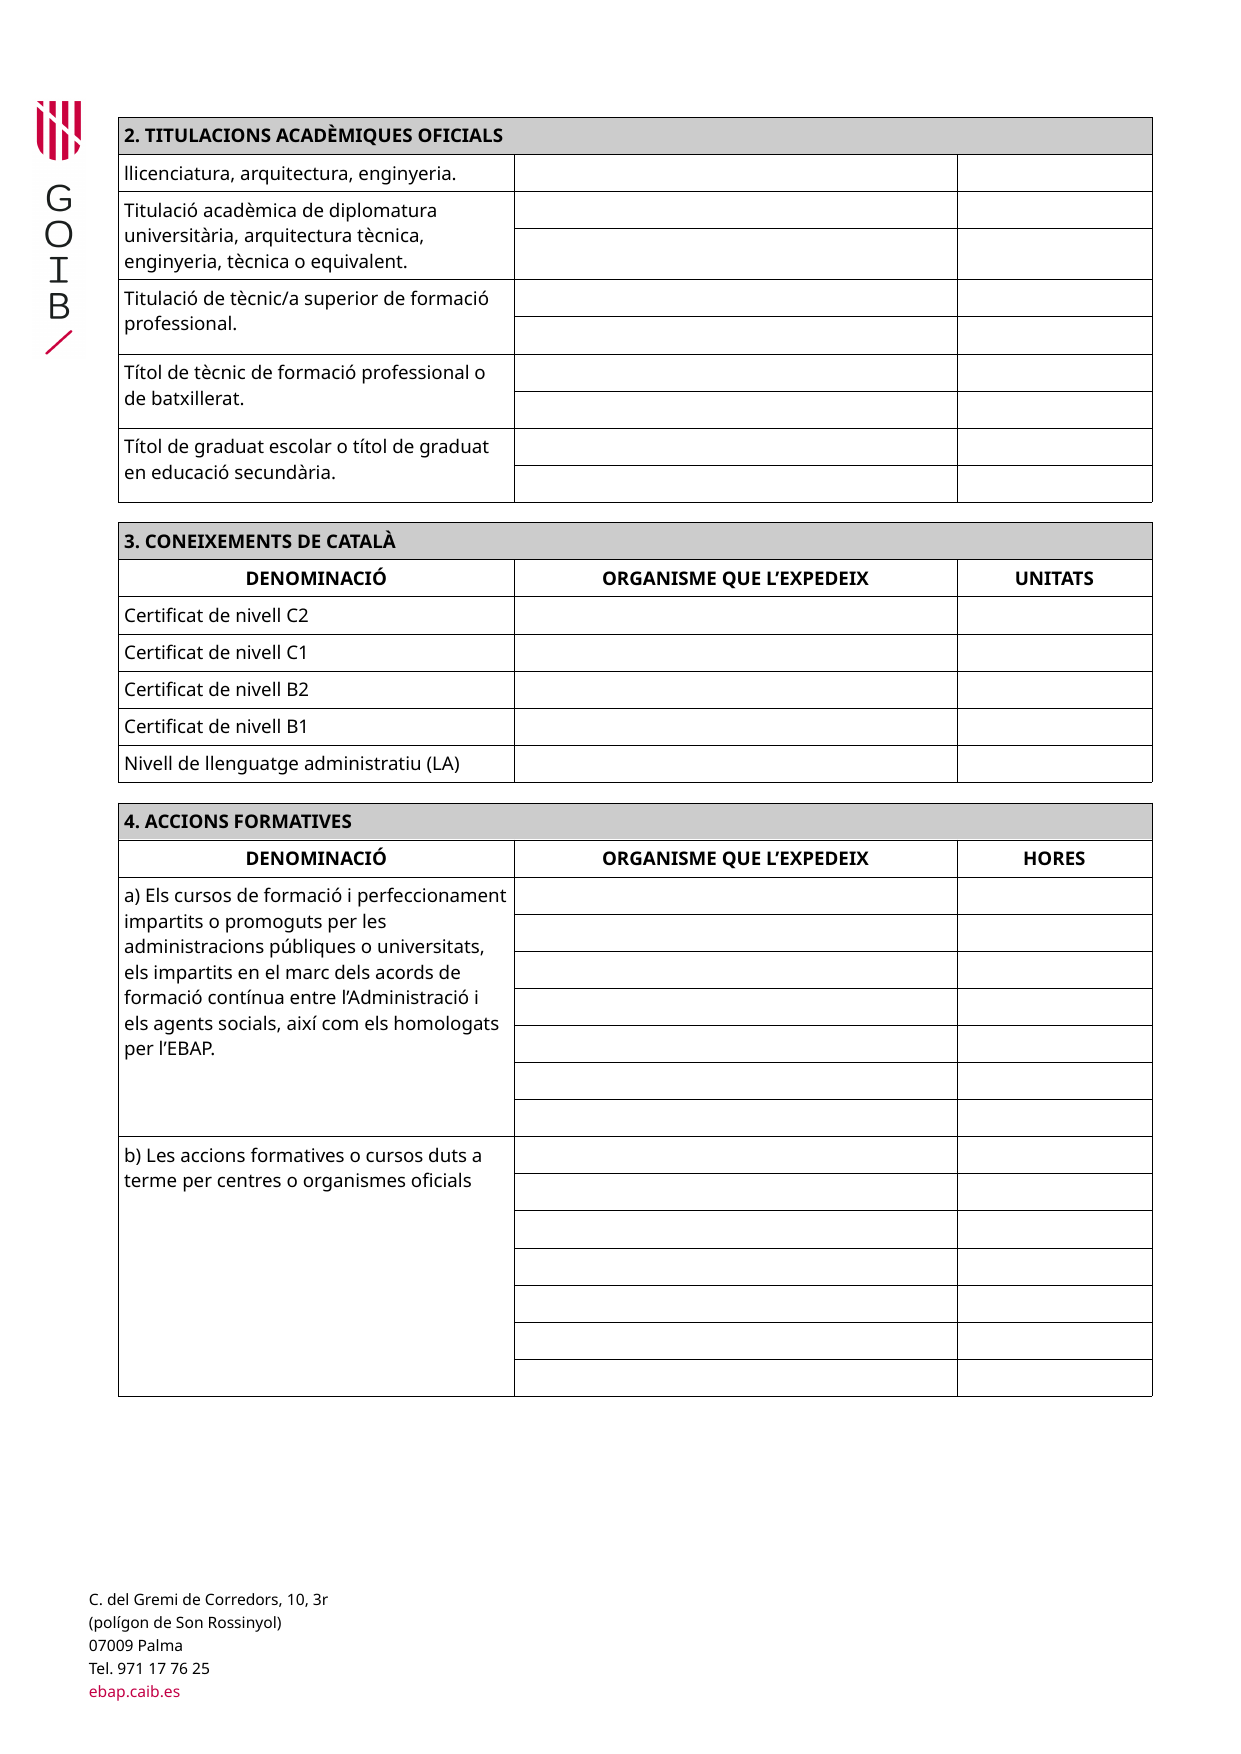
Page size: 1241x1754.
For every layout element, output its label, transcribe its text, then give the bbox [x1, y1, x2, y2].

table_cell [958, 1360, 1152, 1396]
table_cell [515, 709, 957, 745]
table_cell [958, 192, 1152, 228]
table_cell [958, 280, 1152, 316]
table_cell [515, 429, 957, 465]
table_cell [958, 1249, 1152, 1284]
table_cell [515, 1360, 957, 1396]
table_cell [515, 155, 957, 191]
table_cell [958, 1323, 1152, 1359]
table_cell [515, 746, 957, 782]
table_cell DENOMINACIÓ [119, 560, 514, 596]
table_cell [958, 635, 1152, 671]
table_cell Certificat de nivell C1 [119, 635, 514, 671]
table_cell [515, 1174, 957, 1210]
table_cell [515, 317, 957, 353]
table_cell [958, 229, 1152, 279]
table_cell [958, 915, 1152, 951]
table_header 4. ACCIONS FORMATIVES [119, 804, 1152, 839]
table_cell [515, 1026, 957, 1062]
table_cell [515, 672, 957, 708]
table_cell [515, 1249, 957, 1284]
table_cell ORGANISME QUE L’EXPEDEIX [515, 560, 957, 596]
table_header 3. CONEIXEMENTS DE CATALÀ [119, 523, 1152, 559]
table_cell [958, 392, 1152, 428]
table_cell UNITATS [958, 560, 1152, 596]
table_cell [958, 746, 1152, 782]
table_cell [958, 1174, 1152, 1210]
table_cell [958, 597, 1152, 633]
table_cell b) Les accions formatives o cursos duts a terme per centres o organismes oficials [119, 1137, 514, 1396]
table_cell [515, 597, 957, 633]
table_cell ORGANISME QUE L’EXPEDEIX [515, 841, 957, 877]
table_cell DENOMINACIÓ [119, 841, 514, 877]
table_cell Certificat de nivell B2 [119, 672, 514, 708]
table_cell [958, 878, 1152, 914]
table_cell Títol de graduat escolar o títol de graduat en educació secundària. [119, 429, 514, 502]
table_cell [515, 192, 957, 228]
table_cell [515, 989, 957, 1025]
table_cell [958, 709, 1152, 745]
table_cell [958, 1063, 1152, 1099]
table_cell [958, 1137, 1152, 1173]
table_header 2. TITULACIONS ACADÈMIQUES OFICIALS [119, 118, 1152, 154]
table_cell [958, 355, 1152, 391]
table_cell [515, 229, 957, 279]
table_cell Titulació acadèmica de diplomatura universitària, arquitectura tècnica, enginyeria, tècnica o equivalent. [119, 192, 514, 279]
table_cell [515, 635, 957, 671]
table_cell [958, 155, 1152, 191]
table_cell [958, 1100, 1152, 1136]
table_cell Nivell de llenguatge administratiu (LA) [119, 746, 514, 782]
table_cell [515, 1286, 957, 1322]
table_cell [515, 915, 957, 951]
table_cell [515, 280, 957, 316]
table_cell [958, 989, 1152, 1025]
table_cell [515, 1100, 957, 1136]
table_cell [958, 952, 1152, 988]
table_cell [515, 1211, 957, 1247]
table_cell [958, 1211, 1152, 1247]
table_cell [958, 672, 1152, 708]
table_cell llicenciatura, arquitectura, enginyeria. [119, 155, 514, 191]
table_cell Titulació de tècnic/a superior de formació professional. [119, 280, 514, 353]
table_cell [958, 317, 1152, 353]
table_cell [515, 952, 957, 988]
table_cell [958, 1026, 1152, 1062]
table_cell [958, 1286, 1152, 1322]
table_cell Certificat de nivell C2 [119, 597, 514, 633]
table_cell [515, 1063, 957, 1099]
table_cell [515, 1137, 957, 1173]
table_cell [958, 429, 1152, 465]
table_cell HORES [958, 841, 1152, 877]
table_cell [515, 355, 957, 391]
table_cell [515, 466, 957, 502]
table_cell Títol de tècnic de formació professional o de batxillerat. [119, 355, 514, 428]
picture [32, 98, 86, 359]
table_cell [515, 878, 957, 914]
table_cell a) Els cursos de formació i perfeccionament impartits o promoguts per les administracions públiques o universitats, els impartits en el marc dels acords de formació contínua entre l’Administració i els agents socials, així com els homologats per l’EBAP. [119, 878, 514, 1136]
table_cell [958, 466, 1152, 502]
table_cell [515, 392, 957, 428]
table_cell [515, 1323, 957, 1359]
table_cell Certificat de nivell B1 [119, 709, 514, 745]
